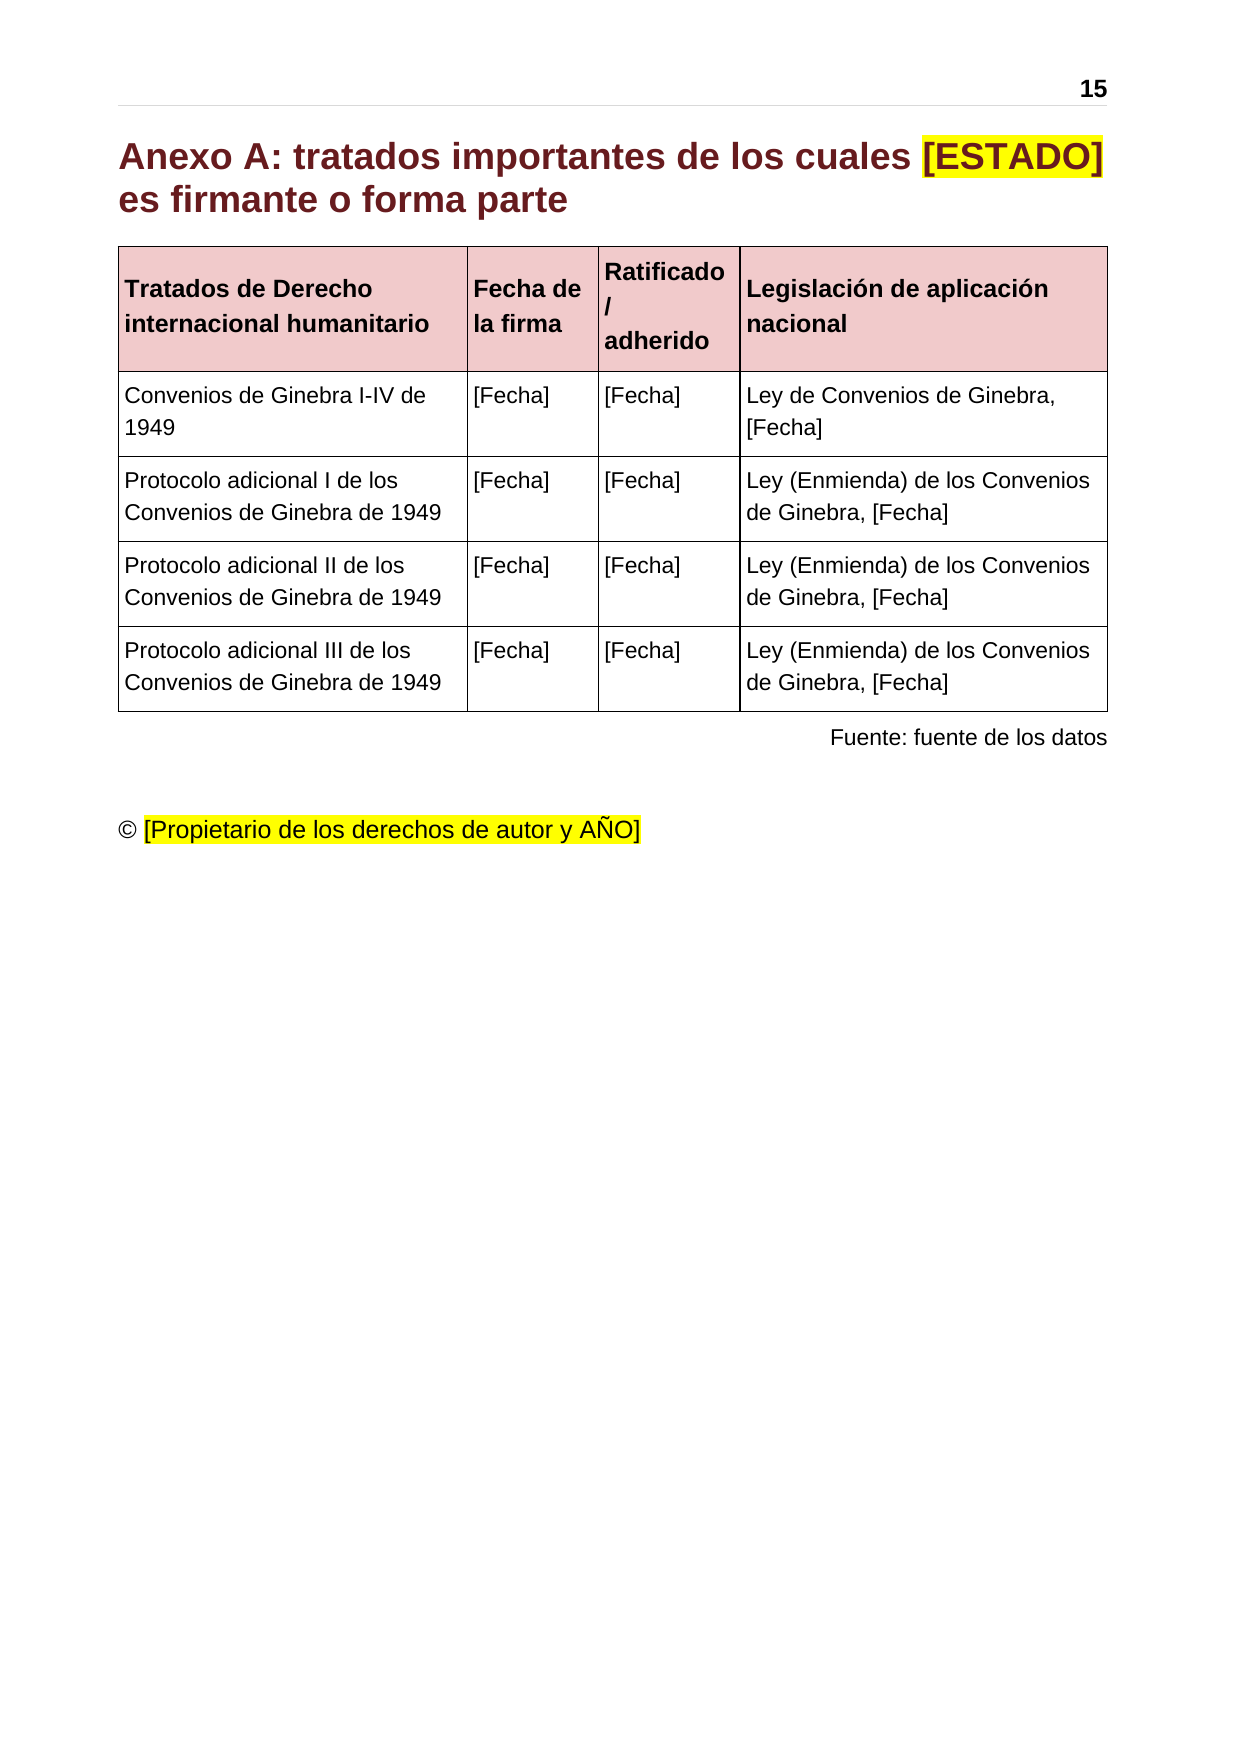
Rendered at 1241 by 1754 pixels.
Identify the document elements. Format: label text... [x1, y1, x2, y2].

table_cell [Fecha] [468, 627, 598, 711]
table_cell [Fecha] [599, 457, 739, 541]
table_cell Ley (Enmienda) de los Convenios de Ginebra, [Fecha] [741, 542, 1107, 626]
table_cell Ley (Enmienda) de los Convenios de Ginebra, [Fecha] [741, 457, 1107, 541]
table_cell Protocolo adicional I de los Convenios de Ginebra de 1949 [119, 457, 467, 541]
subtitle Anexo A: tratados importantes de los cuales [ESTADO] es firmante o forma parte [118, 134, 1107, 221]
table_cell Ley de Convenios de Ginebra, [Fecha] [741, 372, 1107, 456]
table_cell [Fecha] [468, 372, 598, 456]
table_header Legislación de aplicación nacional [741, 247, 1107, 371]
table_cell Protocolo adicional II de los Convenios de Ginebra de 1949 [119, 542, 467, 626]
table_header Ratificado/ adherido [599, 247, 739, 371]
table_cell [Fecha] [599, 542, 739, 626]
table_cell Protocolo adicional III de los Convenios de Ginebra de 1949 [119, 627, 467, 711]
table_cell [Fecha] [599, 372, 739, 456]
text © [Propietario de los derechos de autor y AÑO] [118, 815, 1107, 844]
table_cell [Fecha] [599, 627, 739, 711]
table_cell [Fecha] [468, 542, 598, 626]
text Fuente: fuente de los datos [118, 724, 1107, 751]
table_cell [Fecha] [468, 457, 598, 541]
table_cell Ley (Enmienda) de los Convenios de Ginebra, [Fecha] [741, 627, 1107, 711]
table_header Fecha de la firma [468, 247, 598, 371]
table_cell Convenios de Ginebra I-IV de 1949 [119, 372, 467, 456]
table_header Tratados de Derecho internacional humanitario [119, 247, 467, 371]
